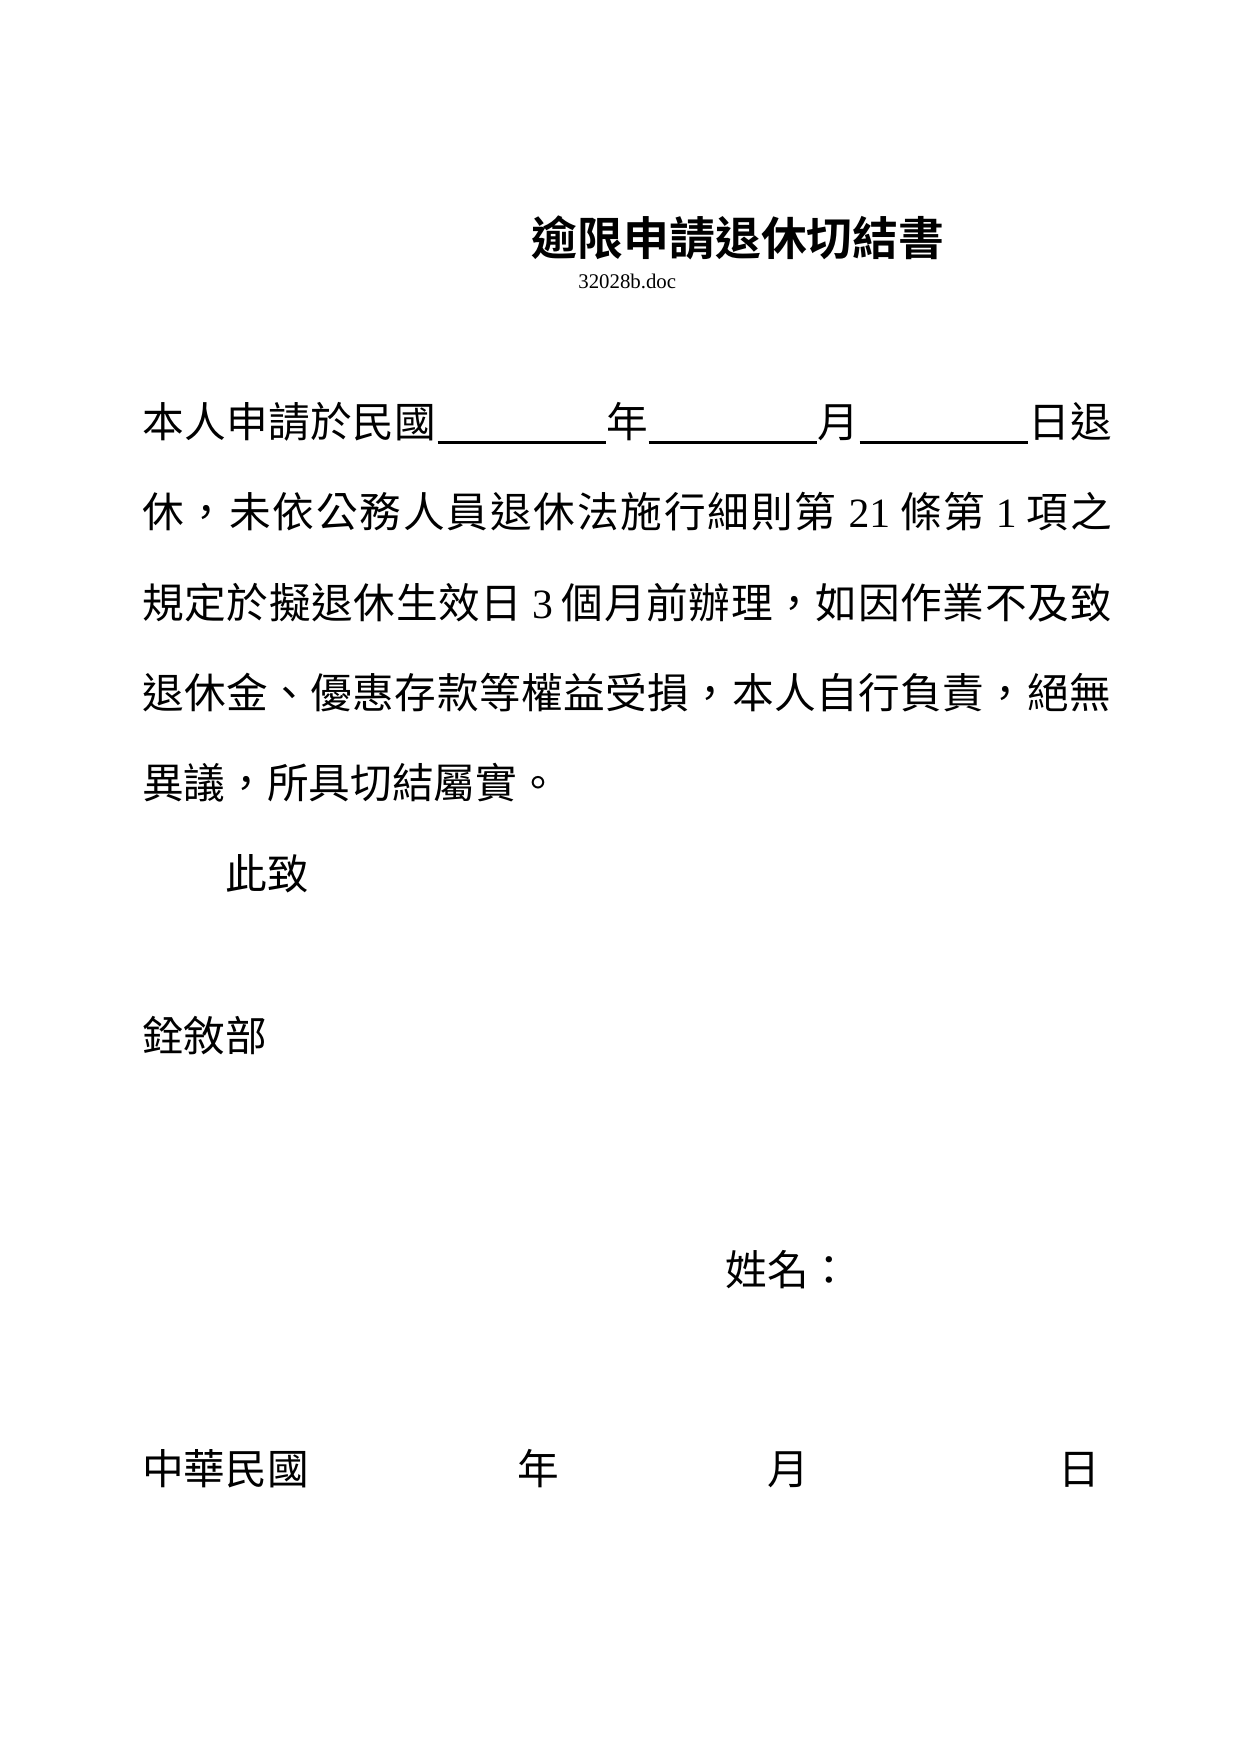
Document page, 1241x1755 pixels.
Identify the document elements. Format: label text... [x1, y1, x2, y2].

text 逾限申請退休切結書 32028b.doc [142, 203, 1112, 293]
text 中華民國 年 月 日 [142, 1436, 1112, 1496]
text 姓名： [142, 1237, 1112, 1298]
text 此致 [142, 841, 1112, 901]
text 本人申請於民國 年 月 日退休，未依公務人員退休法施行細則第21條第1項之規定於擬退休生效日3個月前辦理，如因作業不及致退休金、優惠存款等權益受損，本人自行負責，絕無異議，所具切結屬實。 [142, 389, 1112, 811]
text 銓敘部 [142, 1003, 1112, 1064]
